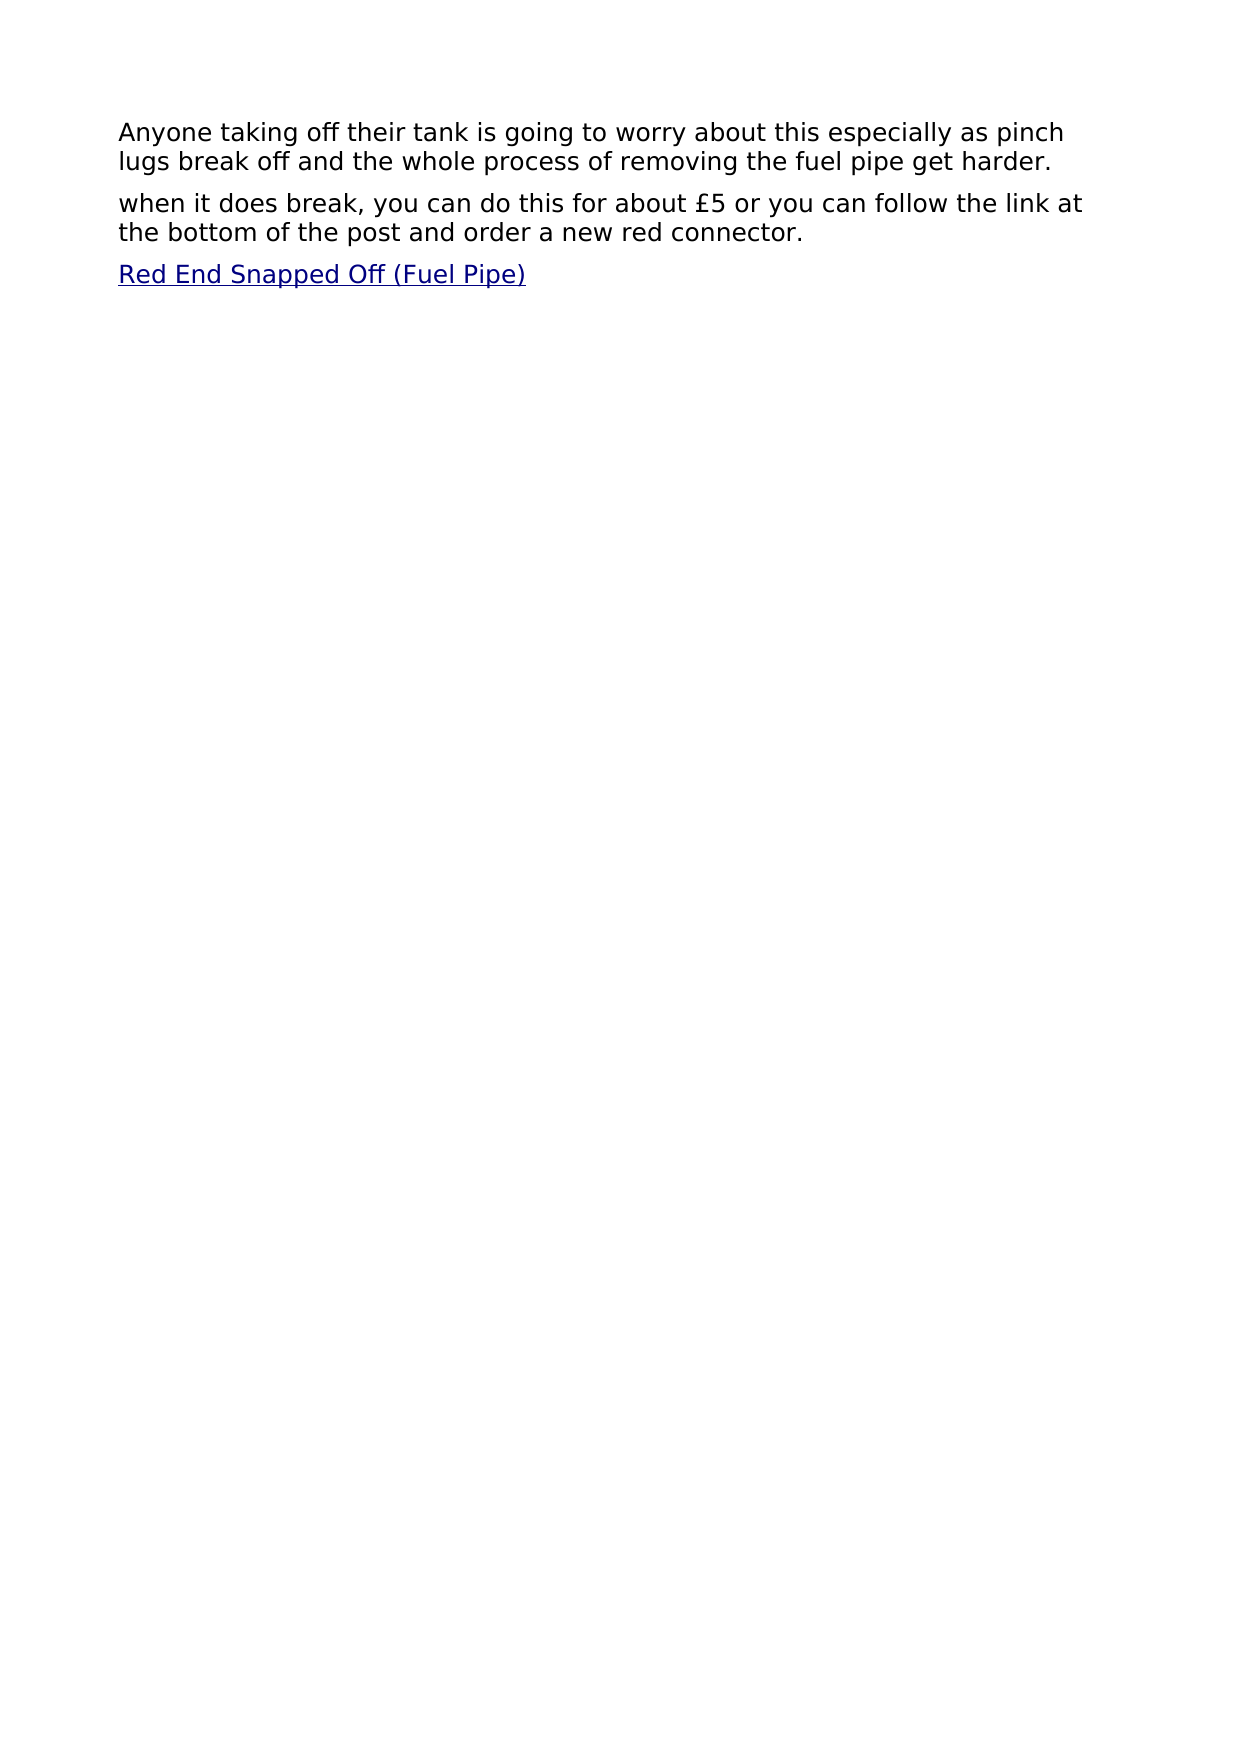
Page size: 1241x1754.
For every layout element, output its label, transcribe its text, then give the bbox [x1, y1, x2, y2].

text when it does break, you can do this for about £5 or you can follow the link at the bottom of the post and order a new red connector. [118, 189, 1122, 247]
text Anyone taking off their tank is going to worry about this especially as pinch lugs break off and the whole process of removing the fuel pipe get harder. [118, 118, 1122, 176]
text Red End Snapped Off (Fuel Pipe) [118, 260, 1122, 289]
